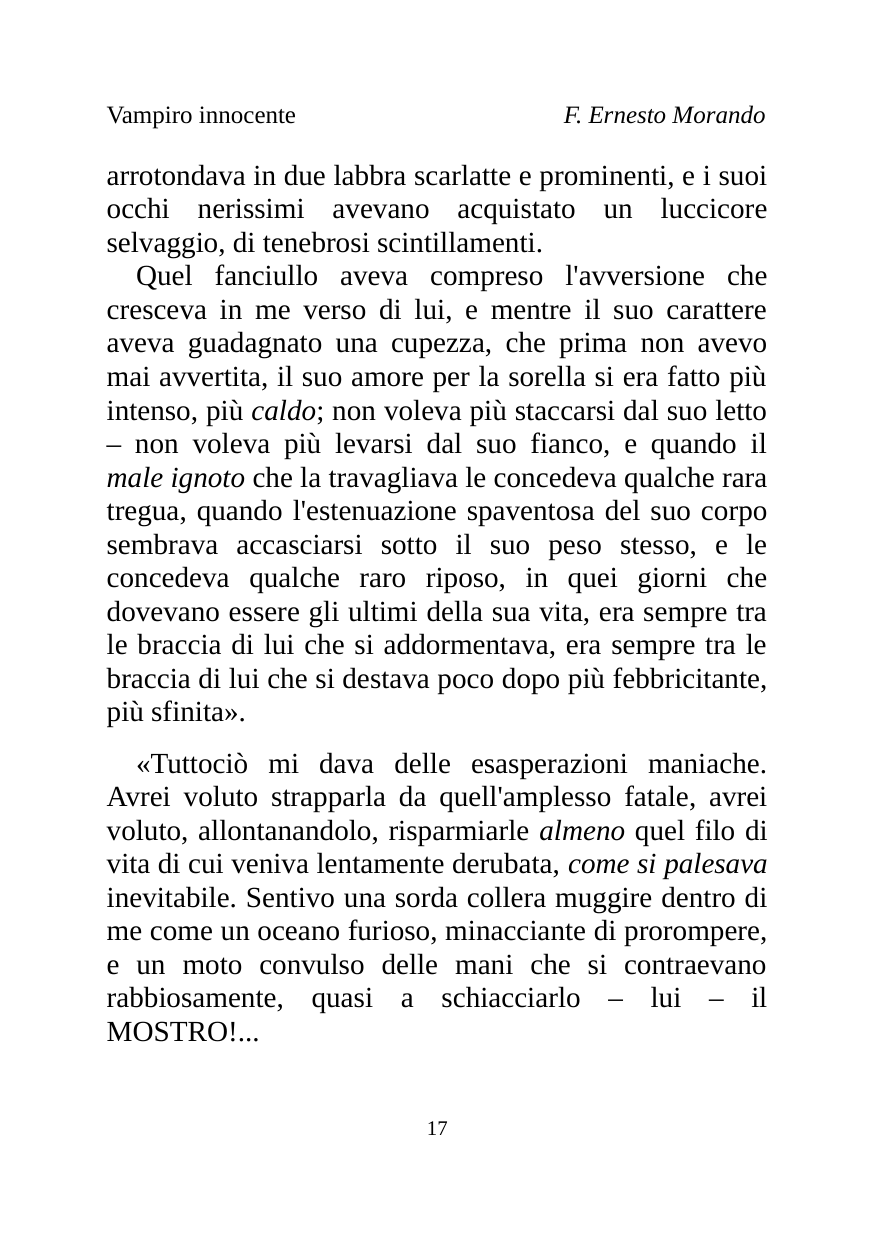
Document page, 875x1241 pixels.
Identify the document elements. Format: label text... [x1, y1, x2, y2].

text Quel fanciullo aveva compreso l'avversione che cresceva in me verso di lui, e mentre il suo carattere aveva guadagnato una cupezza, che prima non avevo mai avvertita, il suo amore per la sorella si era fatto più intenso, più caldo; non voleva più staccarsi dal suo letto – non voleva più levarsi dal suo fianco, e quando il male ignoto che la travagliava le concedeva qualche rara tregua, quando l'estenuazione spaventosa del suo corpo sembrava accasciarsi sotto il suo peso stesso, e le concedeva qualche raro riposo, in quei giorni che dovevano essere gli ultimi della sua vita, era sempre tra le braccia di lui che si addormentava, era sempre tra le braccia di lui che si destava poco dopo più febbricitante, più sfinita». [106, 258, 768, 728]
text «Tuttociò mi dava delle esasperazioni maniache. Avrei voluto strapparla da quell'amplesso fatale, avrei voluto, allontanandolo, risparmiarle almeno quel filo di vita di cui veniva lentamente derubata, come si palesava inevitabile. Sentivo una sorda collera muggire dentro di me come un oceano furioso, minacciante di prorompere, e un moto convulso delle mani che si contraevano rabbiosamente, quasi a schiacciarlo – lui – il MOSTRO!... [106, 746, 768, 1048]
text arrotondava in due labbra scarlatte e prominenti, e i suoi occhi nerissimi avevano acquistato un luccicore selvaggio, di tenebrosi scintillamenti. [106, 158, 768, 258]
